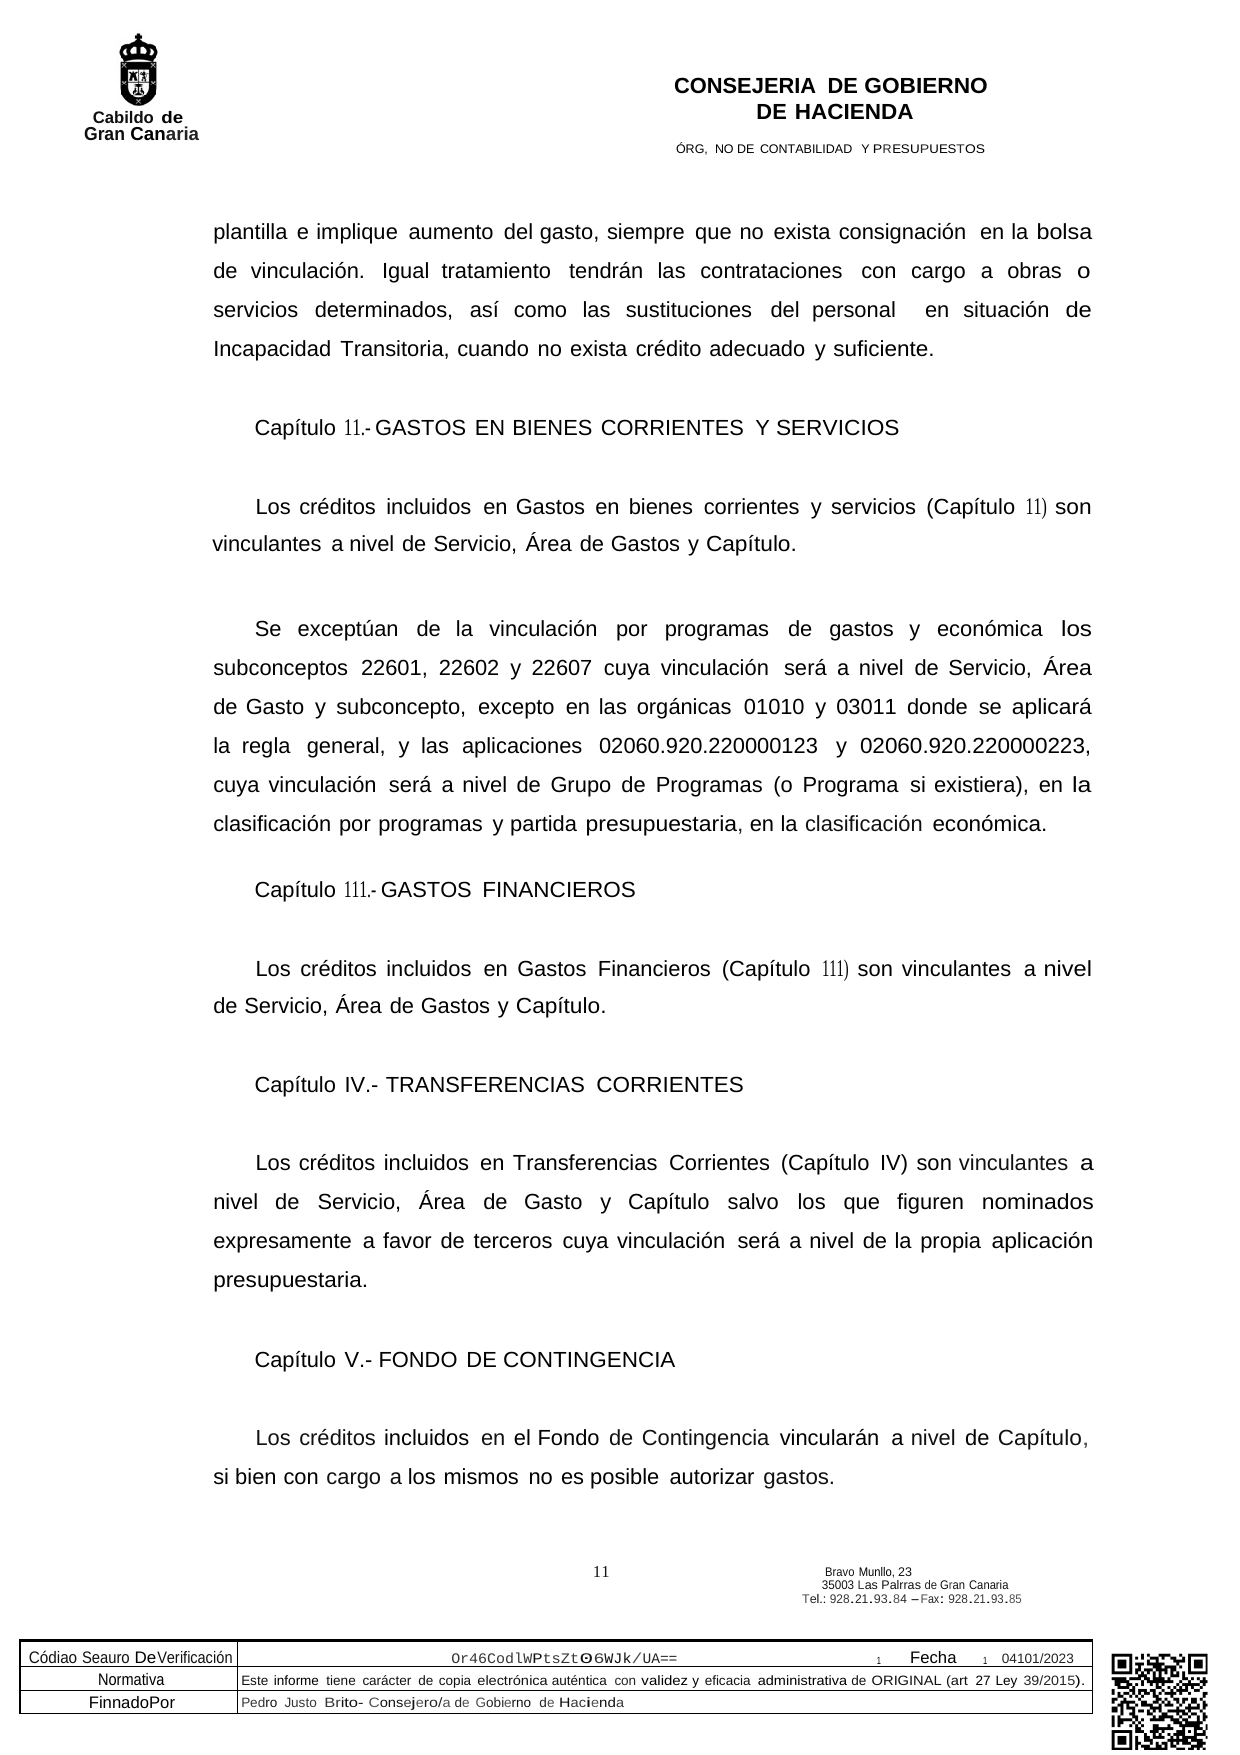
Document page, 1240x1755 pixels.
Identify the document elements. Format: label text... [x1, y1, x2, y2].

table_cell Normativa [21, 1667, 237, 1690]
table_header Códiao Seauro DeVerificación [21, 1642, 237, 1666]
text 35003 Las Palrras de Gran Canaria [8, 1580, 1008, 1592]
text Se exceptúan de la vinculación por programas de gastos y económica los subconceptos 22601, 22602 y 22607 cuya vinculación será a nivel de Servicio, Área de Gasto y subconcepto, excepto en las orgánicas 01010 y 03011 donde se aplicará la regla general, y las aplicaciones 02060.920.220000123 y 02060.920.220000223, cuya vinculación será a nivel de Grupo de Programas (o Programa si existiera), en la clasificación por programas y partida presupuestaria, en la clasificación económica. [213, 616, 1092, 836]
table_cell Pedro Justo Brito- Consejero/a de Gobierno de Hacienda [238, 1691, 1092, 1713]
text Los créditos incluidos en Transferencias Corrientes (Capítulo IV) son vinculantes a nivel de Servicio, Área de Gasto y Capítulo salvo los que figuren nominados expresamente a favor de terceros cuya vinculación será a nivel de la propia aplicación presupuestaria. [213, 1150, 1094, 1293]
table_header Or46CodlWPtsZt06WJk/UA== 1 Fecha 1 04101/2023 [238, 1642, 1092, 1666]
text Los créditos incluidos en Gastos Financieros (Capítulo 111) son vinculantes a nivel de Servicio, Área de Gastos y Capítulo. [213, 954, 1092, 1018]
text Capítulo 11.- GASTOS EN BIENES CORRIENTES Y SERVICIOS [254, 413, 1221, 440]
text Capítulo IV.- TRANSFERENCIAS CORRIENTES [254, 1072, 1221, 1097]
text Tel.: 928.21.93.84 -Fax: 928.21.93.85 [8, 1592, 1021, 1606]
text Capítulo 111.- GASTOS FINANCIEROS [254, 875, 1221, 902]
text Capítulo V.- FONDO DE CONTINGENCIA [254, 1347, 1221, 1372]
text Los créditos incluidos en el Fondo de Contingencia vincularán a nivel de Capítulo, si bien con cargo a los mismos no es posible autorizar gastos. [213, 1425, 1090, 1489]
text plantilla e implique aumento del gasto, siempre que no exista consignación en la bolsa de vinculación. Igual tratamiento tendrán las contrataciones con cargo a obras o servicios determinados, así como las sustituciones del personal en situación de Incapacidad Transitoria, cuando no exista crédito adecuado y suficiente. [213, 219, 1092, 361]
table_cell Este informe tiene carácter de copia electrónica auténtica con validez y eficacia administrativa de ORIGINAL (art 27 Ley 39/2015). [238, 1667, 1092, 1690]
table_cell FinnadoPor [21, 1691, 237, 1713]
text Los créditos incluidos en Gastos en bienes corrientes y servicios (Capítulo 11) son vinculantes a nivel de Servicio, Área de Gastos y Capítulo. [212, 492, 1092, 556]
text 11 Bravo Munllo, 23 [593, 1562, 1221, 1580]
